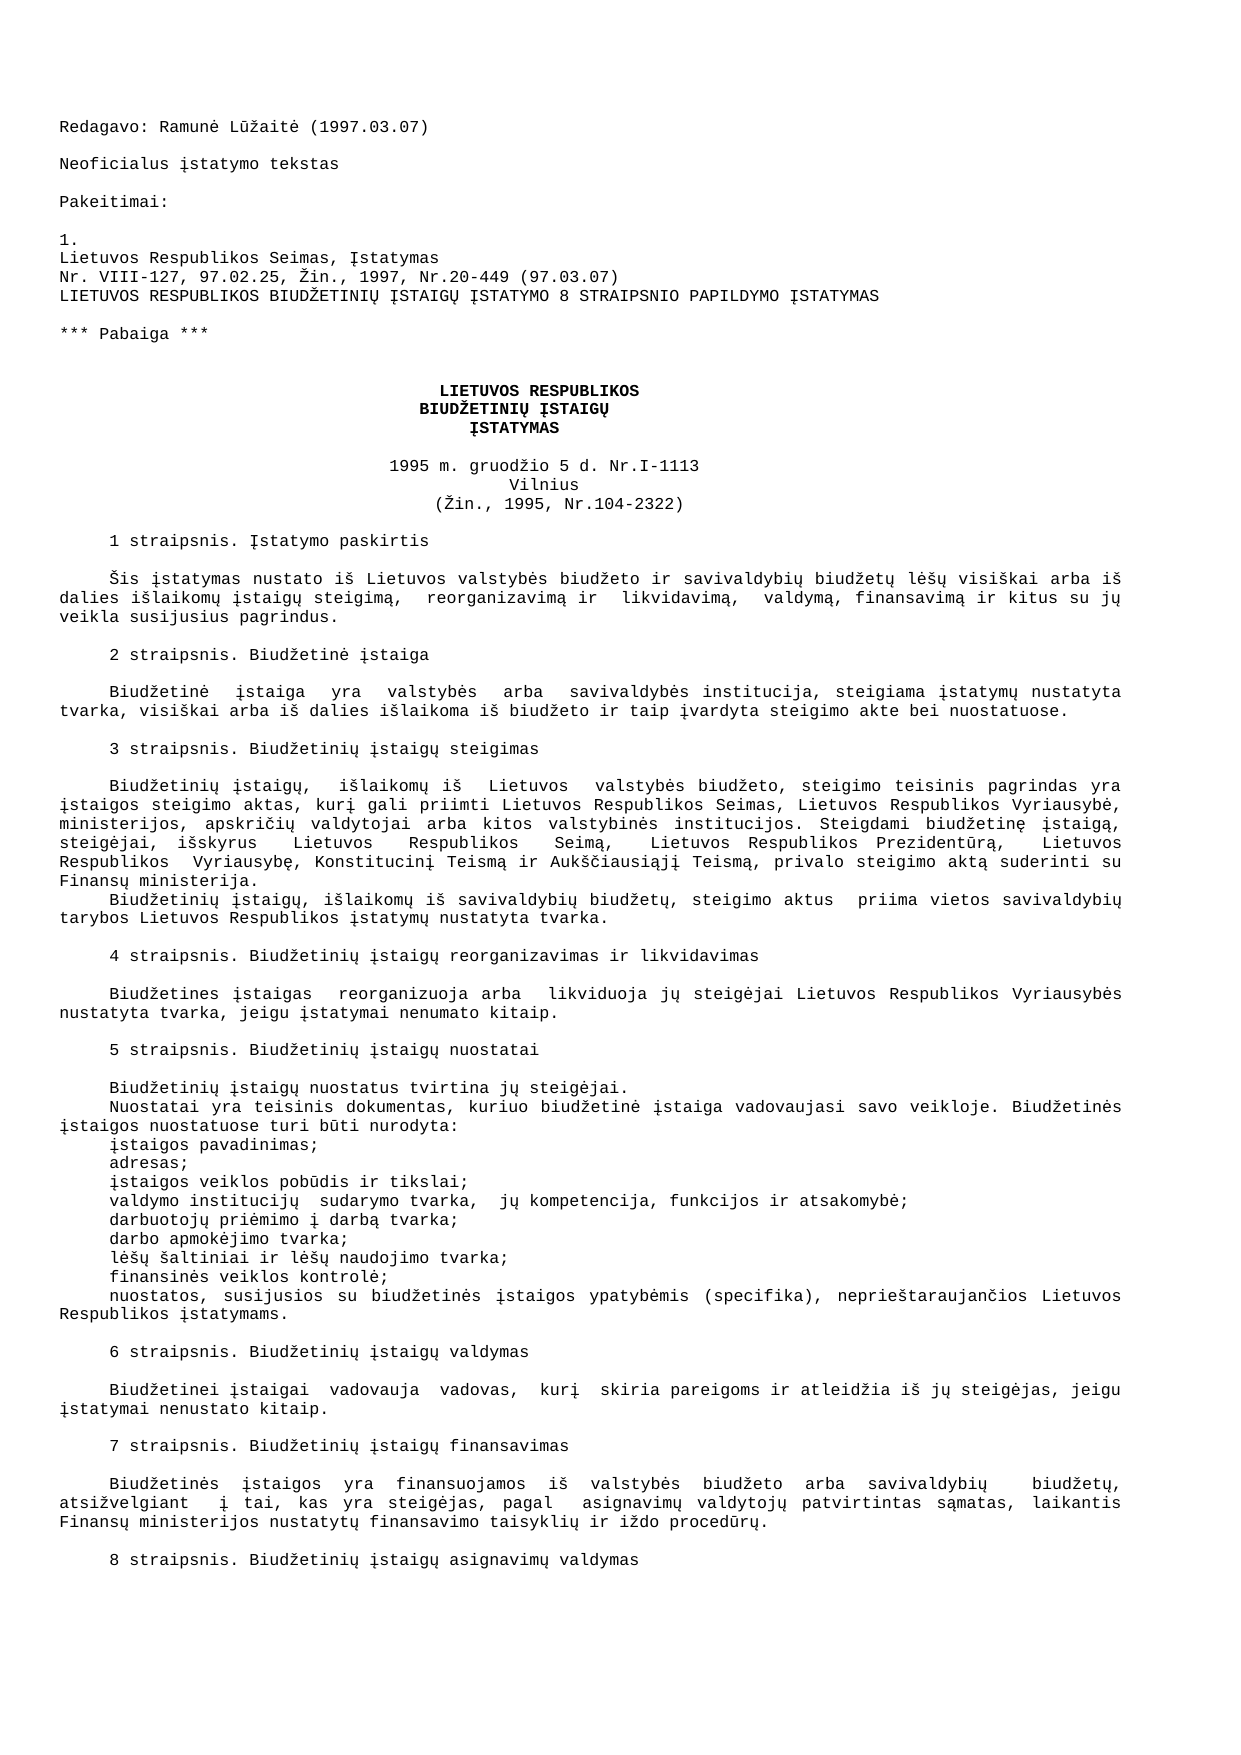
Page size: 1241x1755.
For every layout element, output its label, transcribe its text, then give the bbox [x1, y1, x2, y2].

text Lietuvos Respublikos Seimas, Įstatymas [59, 250, 1122, 269]
text įstaigos veiklos pobūdis ir tikslai; [59, 1174, 1122, 1193]
text Vilnius [59, 476, 1122, 495]
text Nuostatai yra teisinis dokumentas, kuriuo biudžetinė įstaiga vadovaujasi savo veikloje. Biudžetinės įstaigos nuostatuose turi būti nurodyta: [59, 1098, 1122, 1136]
text nuostatos, susijusios su biudžetinės įstaigos ypatybėmis (specifika), neprieštaraujančios Lietuvos Respublikos įstatymams. [59, 1287, 1122, 1325]
text įstaigos pavadinimas; [59, 1136, 1122, 1155]
text Biudžetinei įstaigai vadovauja vadovas, kurį skiria pareigoms ir atleidžia iš jų steigėjas, jeigu įstatymai nenustato kitaip. [59, 1381, 1122, 1419]
text 1 straipsnis. Įstatymo paskirtis [59, 533, 1122, 552]
text lėšų šaltiniai ir lėšų naudojimo tvarka; [59, 1249, 1122, 1268]
text Biudžetines įstaigas reorganizuoja arba likviduoja jų steigėjai Lietuvos Respublikos Vyriausybės nustatyta tvarka, jeigu įstatymai nenumato kitaip. [59, 985, 1122, 1023]
text Šis įstatymas nustato iš Lietuvos valstybės biudžeto ir savivaldybių biudžetų lėšų visiškai arba iš dalies išlaikomų įstaigų steigimą, reorganizavimą ir likvidavimą, valdymą, finansavimą ir kitus su jų veikla susijusius pagrindus. [59, 571, 1122, 627]
text ĮSTATYMAS [59, 420, 1122, 439]
text 1. [59, 231, 1122, 250]
text darbuotojų priėmimo į darbą tvarka; [59, 1212, 1122, 1231]
text Redagavo: Ramunė Lūžaitė (1997.03.07) [59, 118, 1122, 137]
text Biudžetinių įstaigų, išlaikomų iš Lietuvos valstybės biudžeto, steigimo teisinis pagrindas yra įstaigos steigimo aktas, kurį gali priimti Lietuvos Respublikos Seimas, Lietuvos Respublikos Vyriausybė, ministerijos, apskričių valdytojai arba kitos valstybinės institucijos. Steigdami biudžetinę įstaigą, steigėjai, išskyrus Lietuvos Respublikos Seimą, Lietuvos Respublikos Prezidentūrą, Lietuvos Respublikos Vyriausybę, Konstitucinį Teismą ir Aukščiausiąjį Teismą, privalo steigimo aktą suderinti su Finansų ministerija. [59, 778, 1122, 891]
text valdymo institucijų sudarymo tvarka, jų kompetencija, funkcijos ir atsakomybė; [59, 1193, 1122, 1212]
text 6 straipsnis. Biudžetinių įstaigų valdymas [59, 1344, 1122, 1362]
text Nr. VIII-127, 97.02.25, Žin., 1997, Nr.20-449 (97.03.07) [59, 269, 1122, 288]
text 8 straipsnis. Biudžetinių įstaigų asignavimų valdymas [59, 1551, 1122, 1570]
text LIETUVOS RESPUBLIKOS BIUDŽETINIŲ ĮSTAIGŲ ĮSTATYMO 8 STRAIPSNIO PAPILDYMO ĮSTATYMAS [59, 288, 1122, 307]
text 5 straipsnis. Biudžetinių įstaigų nuostatai [59, 1042, 1122, 1061]
text 2 straipsnis. Biudžetinė įstaiga [59, 646, 1122, 665]
text 3 straipsnis. Biudžetinių įstaigų steigimas [59, 740, 1122, 759]
text LIETUVOS RESPUBLIKOS [59, 382, 1122, 401]
text finansinės veiklos kontrolė; [59, 1268, 1122, 1287]
text Biudžetinių įstaigų nuostatus tvirtina jų steigėjai. [59, 1080, 1122, 1098]
text adresas; [59, 1155, 1122, 1174]
text Pakeitimai: [59, 193, 1122, 212]
text darbo apmokėjimo tvarka; [59, 1231, 1122, 1249]
text (Žin., 1995, Nr.104-2322) [59, 495, 1122, 514]
text Neoficialus įstatymo tekstas [59, 156, 1122, 175]
text 1995 m. gruodžio 5 d. Nr.I-1113 [59, 457, 1122, 476]
text Biudžetinių įstaigų, išlaikomų iš savivaldybių biudžetų, steigimo aktus priima vietos savivaldybių tarybos Lietuvos Respublikos įstatymų nustatyta tvarka. [59, 891, 1122, 929]
text BIUDŽETINIŲ ĮSTAIGŲ [59, 401, 1122, 420]
text 4 straipsnis. Biudžetinių įstaigų reorganizavimas ir likvidavimas [59, 948, 1122, 967]
text 7 straipsnis. Biudžetinių įstaigų finansavimas [59, 1438, 1122, 1457]
text *** Pabaiga *** [59, 326, 1122, 344]
text Biudžetinė įstaiga yra valstybės arba savivaldybės institucija, steigiama įstatymų nustatyta tvarka, visiškai arba iš dalies išlaikoma iš biudžeto ir taip įvardyta steigimo akte bei nuostatuose. [59, 684, 1122, 721]
text Biudžetinės įstaigos yra finansuojamos iš valstybės biudžeto arba savivaldybių biudžetų, atsižvelgiant į tai, kas yra steigėjas, pagal asignavimų valdytojų patvirtintas sąmatas, laikantis Finansų ministerijos nustatytų finansavimo taisyklių ir iždo procedūrų. [59, 1476, 1122, 1532]
